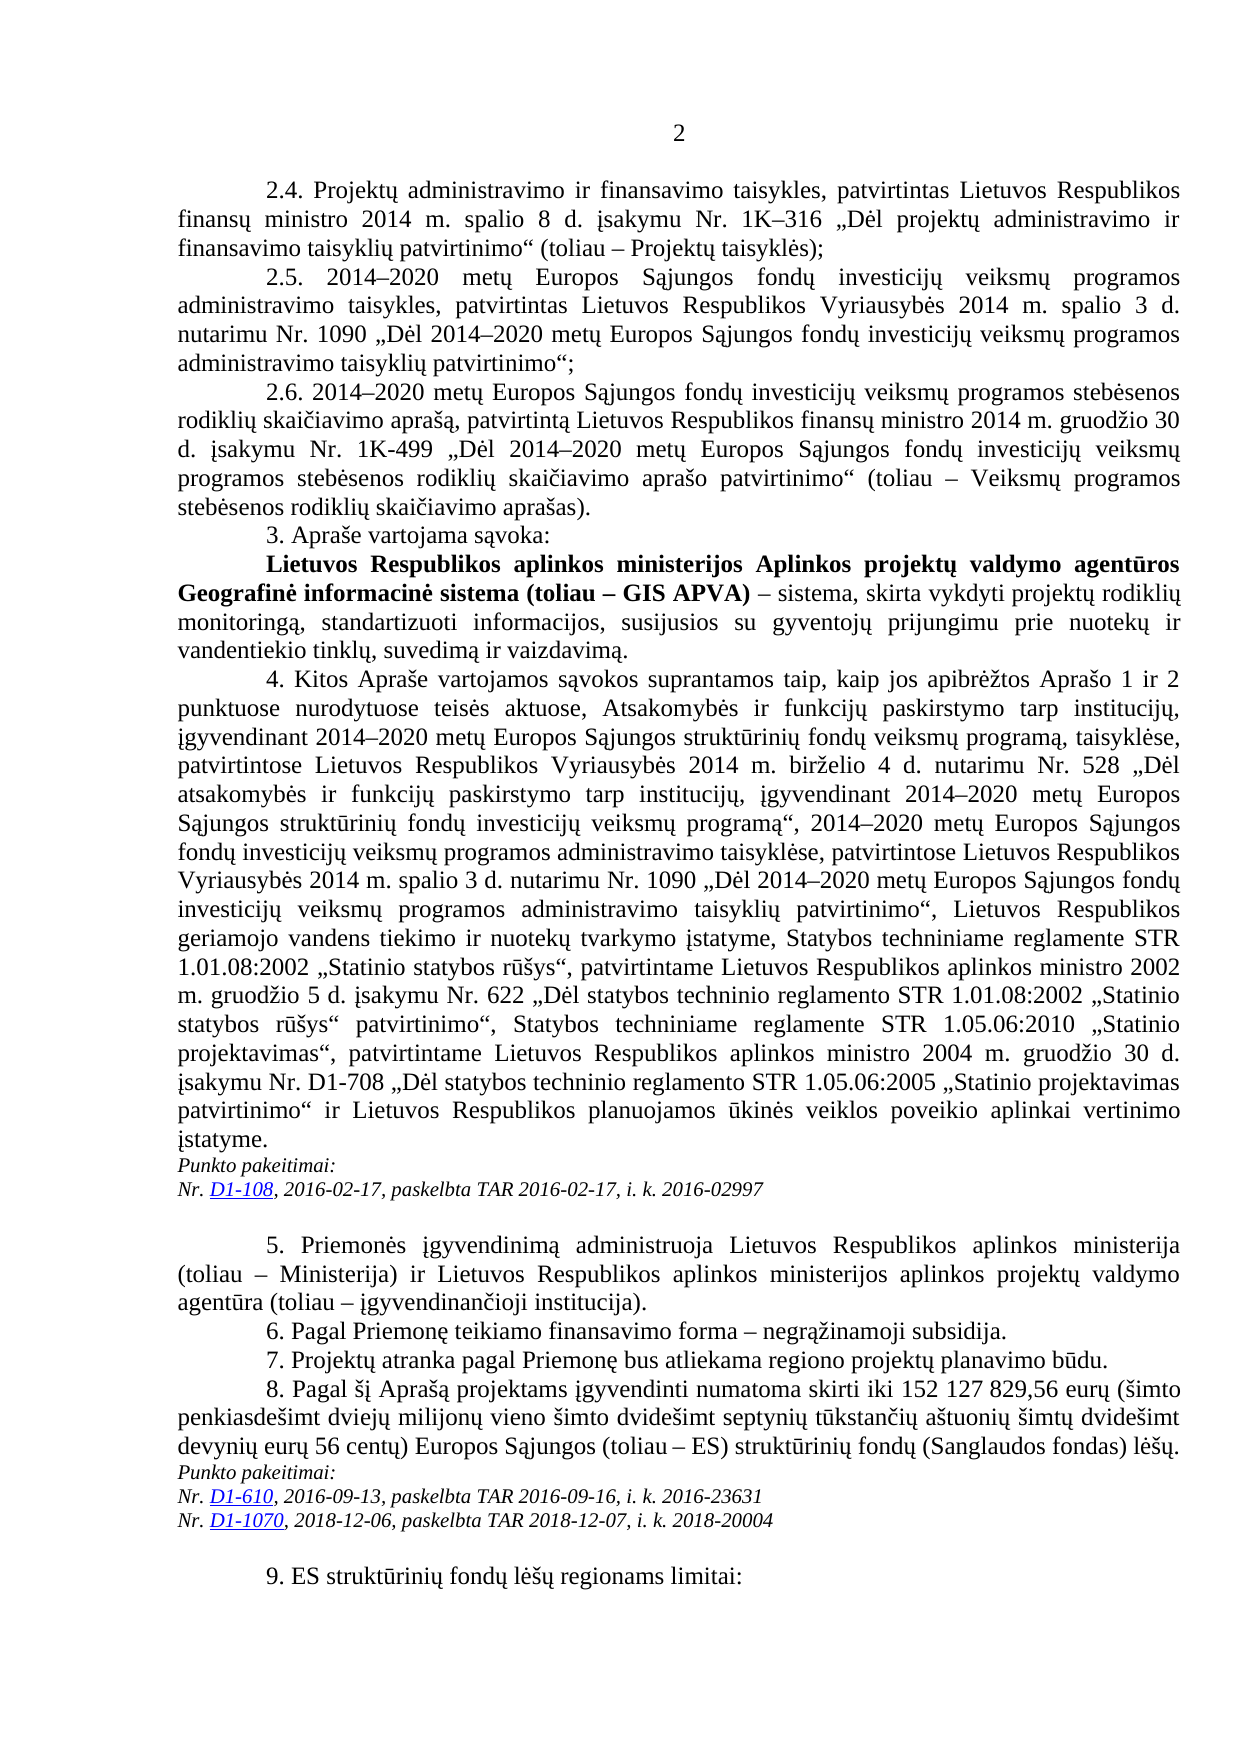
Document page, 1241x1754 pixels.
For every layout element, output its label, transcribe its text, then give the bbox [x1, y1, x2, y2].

text Lietuvos Respublikos aplinkos ministerijos Aplinkos projektų valdymo agentūros Geografinė informacinė sistema (toliau – GIS APVA) – sistema, skirta vykdyti projektų rodiklių monitoringą, standartizuoti informacijos, susijusios su gyventojų prijungimu prie nuotekų ir vandentiekio tinklų, suvedimą ir vaizdavimą. [177, 549, 1181, 664]
text 4. Kitos Apraše vartojamos sąvokos suprantamos taip, kaip jos apibrėžtos Aprašo 1 ir 2 punktuose nurodytuose teisės aktuose, Atsakomybės ir funkcijų paskirstymo tarp institucijų, įgyvendinant 2014–2020 metų Europos Sąjungos struktūrinių fondų veiksmų programą, taisyklėse, patvirtintose Lietuvos Respublikos Vyriausybės 2014 m. birželio 4 d. nutarimu Nr. 528 „Dėl atsakomybės ir funkcijų paskirstymo tarp institucijų, įgyvendinant 2014–2020 metų Europos Sąjungos struktūrinių fondų investicijų veiksmų programą“, 2014–2020 metų Europos Sąjungos fondų investicijų veiksmų programos administravimo taisyklėse, patvirtintose Lietuvos Respublikos Vyriausybės 2014 m. spalio 3 d. nutarimu Nr. 1090 „Dėl 2014–2020 metų Europos Sąjungos fondų investicijų veiksmų programos administravimo taisyklių patvirtinimo“, Lietuvos Respublikos geriamojo vandens tiekimo ir nuotekų tvarkymo įstatyme, Statybos techniniame reglamente STR 1.01.08:2002 „Statinio statybos rūšys“, patvirtintame Lietuvos Respublikos aplinkos ministro 2002 m. gruodžio 5 d. įsakymu Nr. 622 „Dėl statybos techninio reglamento STR 1.01.08:2002 „Statinio statybos rūšys“ patvirtinimo“, Statybos techniniame reglamente STR 1.05.06:2010 „Statinio projektavimas“, patvirtintame Lietuvos Respublikos aplinkos ministro 2004 m. gruodžio 30 d. įsakymu Nr. D1-708 „Dėl statybos techninio reglamento STR 1.05.06:2005 „Statinio projektavimas patvirtinimo“ ir Lietuvos Respublikos planuojamos ūkinės veiklos poveikio aplinkai vertinimo įstatyme. [177, 664, 1181, 1153]
text Punkto pakeitimai: [177, 1153, 1181, 1177]
text 3. Apraše vartojama sąvoka: [177, 521, 1181, 549]
text 8. Pagal šį Aprašą projektams įgyvendinti numatoma skirti iki 152 127 829,56 eurų (šimto penkiasdešimt dviejų milijonų vieno šimto dvidešimt septynių tūkstančių aštuonių šimtų dvidešimt devynių eurų 56 centų) Europos Sąjungos (toliau – ES) struktūrinių fondų (Sanglaudos fondas) lėšų. [177, 1374, 1181, 1460]
text Nr. D1-108, 2016-02-17, paskelbta TAR 2016-02-17, i. k. 2016-02997 [177, 1177, 1181, 1201]
text 2.4. Projektų administravimo ir finansavimo taisykles, patvirtintas Lietuvos Respublikos finansų ministro 2014 m. spalio 8 d. įsakymu Nr. 1K–316 „Dėl projektų administravimo ir finansavimo taisyklių patvirtinimo“ (toliau – Projektų taisyklės); [177, 176, 1181, 262]
text Nr. D1-610, 2016-09-13, paskelbta TAR 2016-09-16, i. k. 2016-23631 [177, 1484, 1181, 1508]
text 6. Pagal Priemonę teikiamo finansavimo forma – negrąžinamoji subsidija. [177, 1316, 1181, 1345]
text 2.5. 2014–2020 metų Europos Sąjungos fondų investicijų veiksmų programos administravimo taisykles, patvirtintas Lietuvos Respublikos Vyriausybės 2014 m. spalio 3 d. nutarimu Nr. 1090 „Dėl 2014–2020 metų Europos Sąjungos fondų investicijų veiksmų programos administravimo taisyklių patvirtinimo“; [177, 262, 1181, 377]
text Nr. D1-1070, 2018-12-06, paskelbta TAR 2018-12-07, i. k. 2018-20004 [177, 1508, 1181, 1532]
text 5. Priemonės įgyvendinimą administruoja Lietuvos Respublikos aplinkos ministerija (toliau – Ministerija) ir Lietuvos Respublikos aplinkos ministerijos aplinkos projektų valdymo agentūra (toliau – įgyvendinančioji institucija). [177, 1230, 1181, 1316]
text 7. Projektų atranka pagal Priemonę bus atliekama regiono projektų planavimo būdu. [177, 1345, 1181, 1374]
text Punkto pakeitimai: [177, 1460, 1181, 1484]
text 2.6. 2014–2020 metų Europos Sąjungos fondų investicijų veiksmų programos stebėsenos rodiklių skaičiavimo aprašą, patvirtintą Lietuvos Respublikos finansų ministro 2014 m. gruodžio 30 d. įsakymu Nr. 1K-499 „Dėl 2014–2020 metų Europos Sąjungos fondų investicijų veiksmų programos stebėsenos rodiklių skaičiavimo aprašo patvirtinimo“ (toliau – Veiksmų programos stebėsenos rodiklių skaičiavimo aprašas). [177, 377, 1181, 521]
text 9. ES struktūrinių fondų lėšų regionams limitai: [177, 1561, 1181, 1590]
